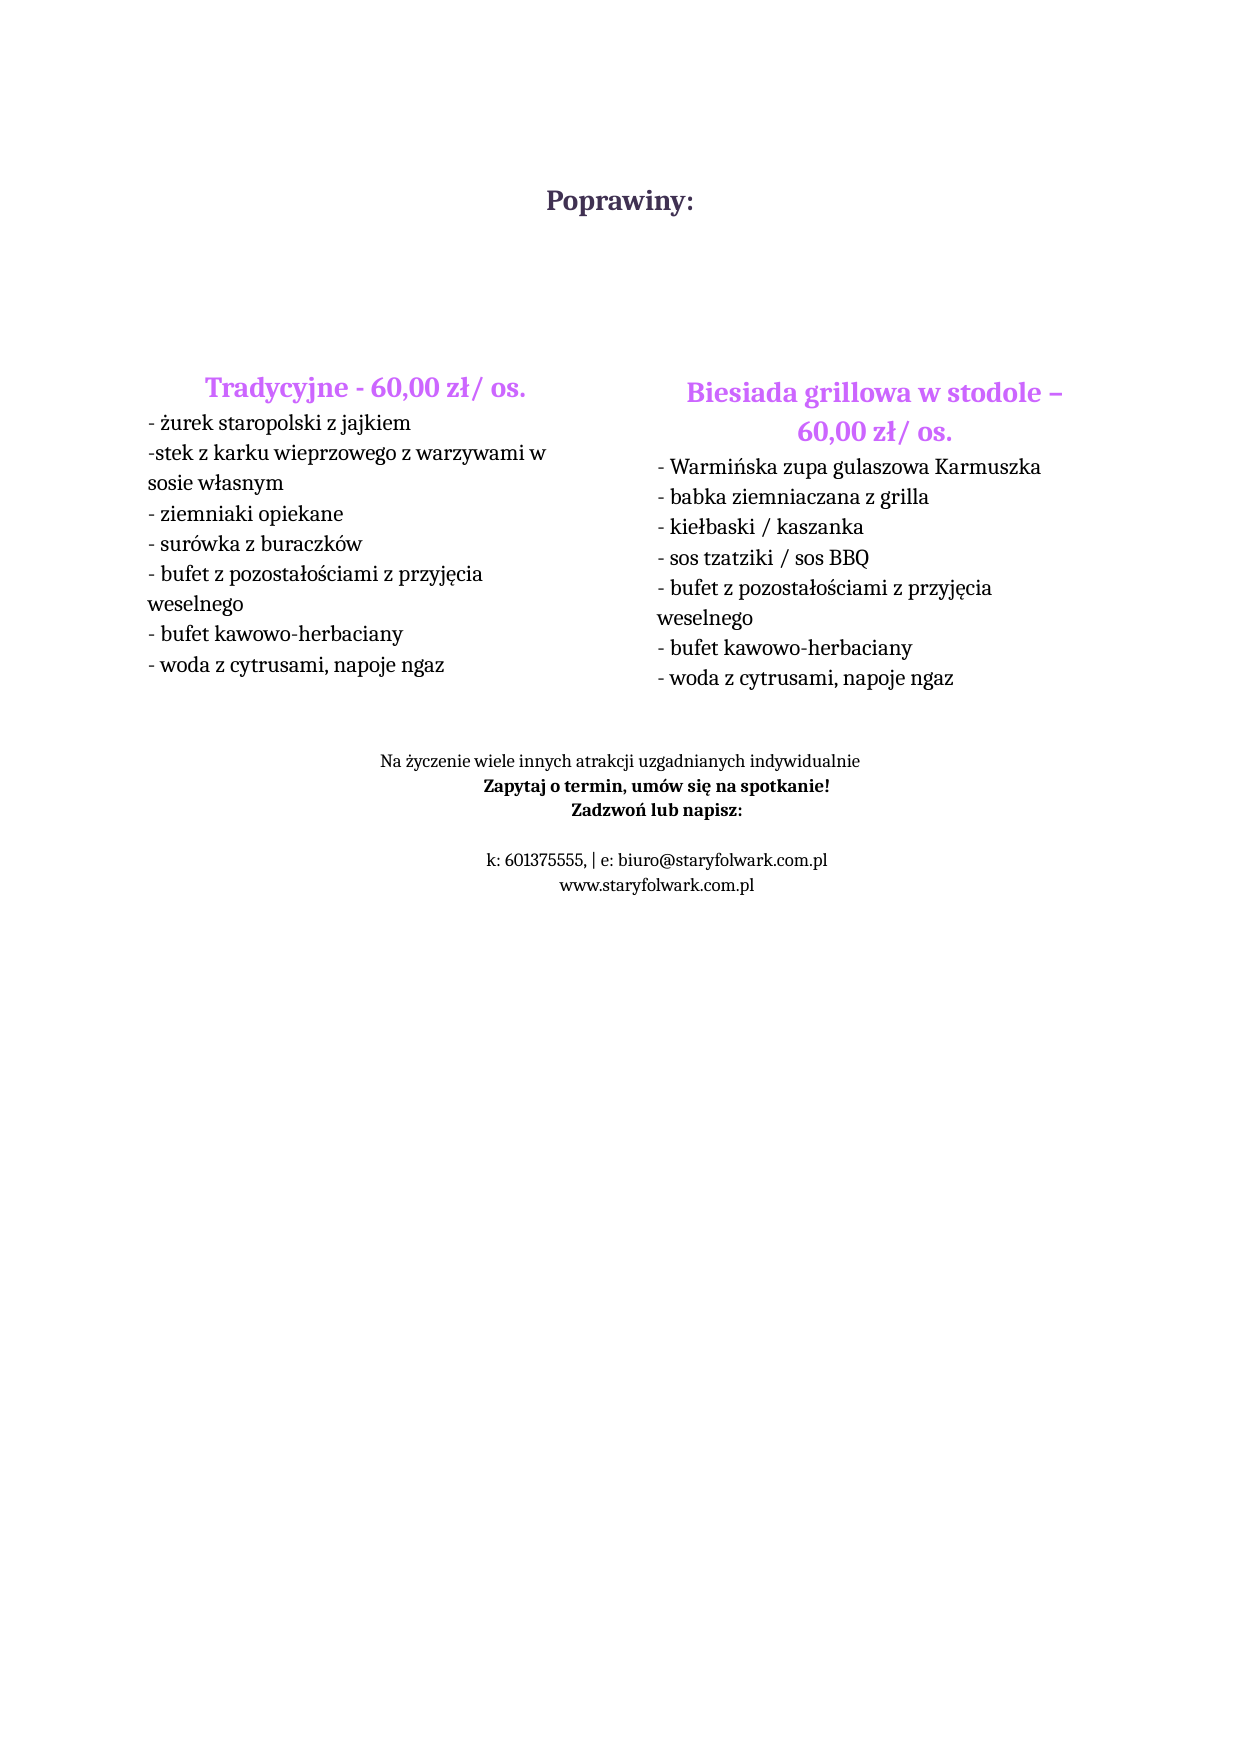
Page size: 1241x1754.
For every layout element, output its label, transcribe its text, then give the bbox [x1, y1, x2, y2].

text - surówka z buraczków [148, 531, 583, 557]
text Tradycyjne - 60,00 zł/ os. [148, 371, 583, 405]
text Na życzenie wiele innych atrakcji uzgadnianych indywidualnie [148, 750, 1093, 772]
text Poprawiny: [148, 184, 1093, 217]
text - ziemniaki opiekane [148, 500, 583, 527]
text www.staryfolwark.com.pl [148, 874, 1093, 896]
text - kiełbaski / kaszanka [657, 514, 1093, 540]
text - sos tzatziki / sos BBQ [657, 544, 1093, 571]
text k: 601375555, | e: biuro@staryfolwark.com.pl [148, 849, 1093, 871]
text - bufet z pozostałościami z przyjęcia weselnego [148, 561, 583, 617]
text - bufet kawowo-herbaciany [148, 621, 583, 647]
text Biesiada grillowa w stodole – 60,00 zł/ os. [657, 377, 1093, 449]
text Zapytaj o termin, umów się na spotkanie! [148, 775, 1093, 797]
text - woda z cytrusami, napoje ngaz [657, 665, 1093, 691]
text Zadzwoń lub napisz: [148, 800, 1093, 821]
text - bufet kawowo-herbaciany [657, 635, 1093, 661]
text -stek z karku wieprzowego z warzywami w sosie własnym [148, 440, 583, 496]
text - babka ziemniaczana z grilla [657, 484, 1093, 510]
text - woda z cytrusami, napoje ngaz [148, 651, 583, 678]
text - Warmińska zupa gulaszowa Karmuszka [657, 454, 1093, 480]
text - bufet z pozostałościami z przyjęcia weselnego [657, 574, 1093, 631]
text - żurek staropolski z jajkiem [148, 410, 583, 436]
